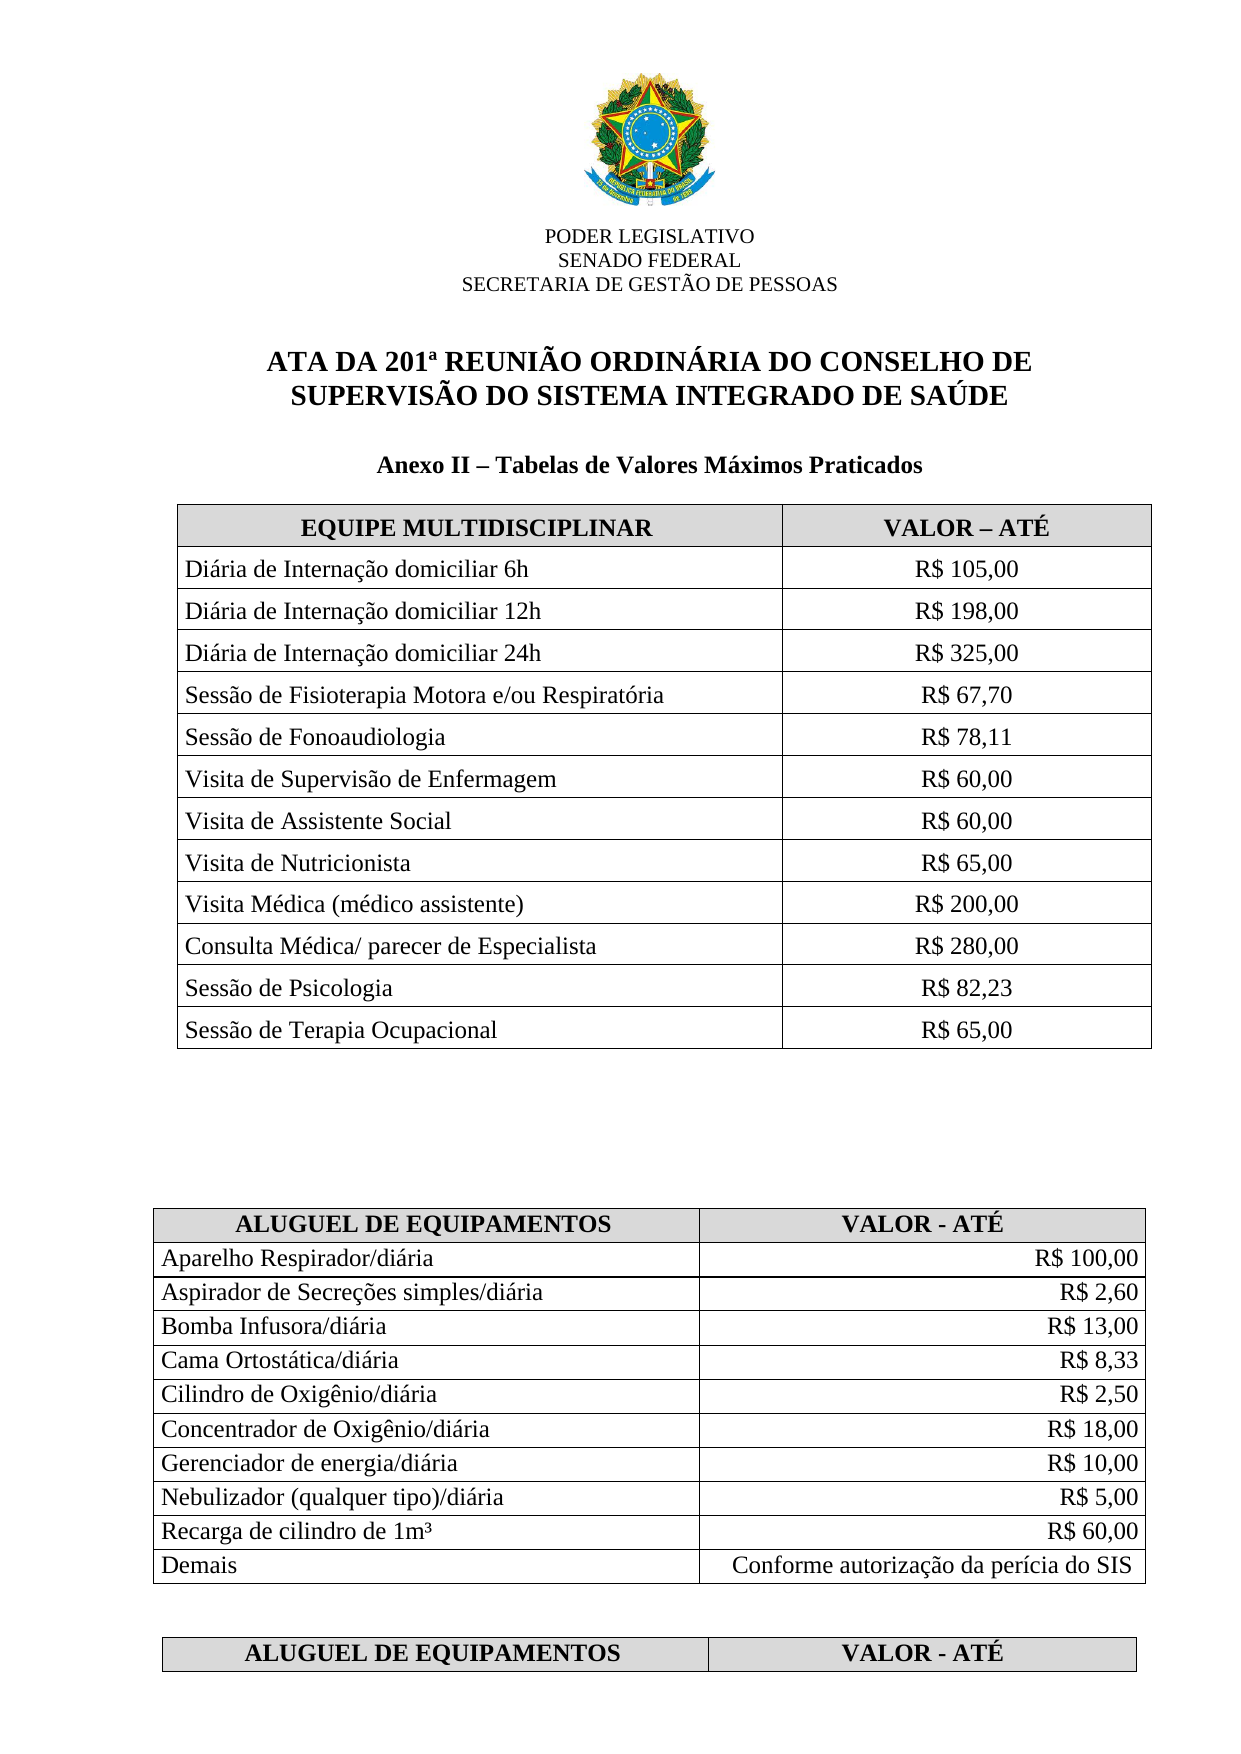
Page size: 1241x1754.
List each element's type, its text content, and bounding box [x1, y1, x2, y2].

table_cell Aspirador de Secreções simples/diária [154, 1278, 699, 1310]
table_cell Concentrador de Oxigênio/diária [154, 1414, 699, 1447]
table_cell R$ 13,00 [700, 1311, 1145, 1344]
table_cell R$ 280,00 [783, 924, 1151, 964]
table_cell R$ 82,23 [783, 965, 1151, 1006]
table_cell R$ 65,00 [783, 840, 1151, 881]
table_cell R$ 325,00 [783, 630, 1151, 671]
table_header VALOR - ATÉ [700, 1209, 1145, 1242]
table_cell Cama Ortostática/diária [154, 1346, 699, 1378]
table_header VALOR – ATÉ [783, 505, 1151, 546]
table_cell R$ 105,00 [783, 547, 1151, 587]
table_cell Visita de Supervisão de Enfermagem [178, 756, 782, 797]
table_cell R$ 10,00 [700, 1448, 1145, 1481]
table_cell R$ 60,00 [700, 1516, 1145, 1549]
table_cell R$ 200,00 [783, 882, 1151, 922]
table_header ALUGUEL DE EQUIPAMENTOS [163, 1638, 708, 1671]
table_cell R$ 198,00 [783, 589, 1151, 629]
table_cell Consulta Médica/ parecer de Especialista [178, 924, 782, 964]
table_cell R$ 18,00 [700, 1414, 1145, 1447]
table_cell Bomba Infusora/diária [154, 1311, 699, 1344]
table_cell Visita de Assistente Social [178, 798, 782, 839]
table_header ALUGUEL DE EQUIPAMENTOS [154, 1209, 699, 1242]
table_cell R$ 65,00 [783, 1007, 1151, 1048]
table_cell Gerenciador de energia/diária [154, 1448, 699, 1481]
table_cell Cilindro de Oxigênio/diária [154, 1380, 699, 1413]
table_cell R$ 8,33 [700, 1346, 1145, 1378]
table_cell Sessão de Psicologia [178, 965, 782, 1006]
table_cell Diária de Internação domiciliar 6h [178, 547, 782, 587]
table_cell Visita de Nutricionista [178, 840, 782, 881]
table_cell Aparelho Respirador/diária [154, 1243, 699, 1276]
table_cell R$ 60,00 [783, 756, 1151, 797]
table_cell Sessão de Fisioterapia Motora e/ou Respiratória [178, 672, 782, 713]
table_cell Conforme autorização da perícia do SIS [700, 1550, 1145, 1583]
table_header EQUIPE MULTIDISCIPLINAR [178, 505, 782, 546]
table_header VALOR - ATÉ [709, 1638, 1136, 1671]
table_cell R$ 2,50 [700, 1380, 1145, 1413]
text Anexo II – Tabelas de Valores Máximos Praticados [177, 450, 1122, 479]
table_cell Diária de Internação domiciliar 12h [178, 589, 782, 629]
table_cell R$ 2,60 [700, 1278, 1145, 1310]
table_cell Diária de Internação domiciliar 24h [178, 630, 782, 671]
table_cell Nebulizador (qualquer tipo)/diária [154, 1482, 699, 1515]
table_cell Sessão de Fonoaudiologia [178, 714, 782, 755]
table_cell R$ 60,00 [783, 798, 1151, 839]
table_cell Demais [154, 1550, 699, 1583]
table_cell R$ 78,11 [783, 714, 1151, 755]
table_cell Visita Médica (médico assistente) [178, 882, 782, 922]
table_cell Recarga de cilindro de 1m³ [154, 1516, 699, 1549]
table_cell R$ 67,70 [783, 672, 1151, 713]
table_cell R$ 100,00 [700, 1243, 1145, 1276]
table_cell R$ 5,00 [700, 1482, 1145, 1515]
table_cell Sessão de Terapia Ocupacional [178, 1007, 782, 1048]
